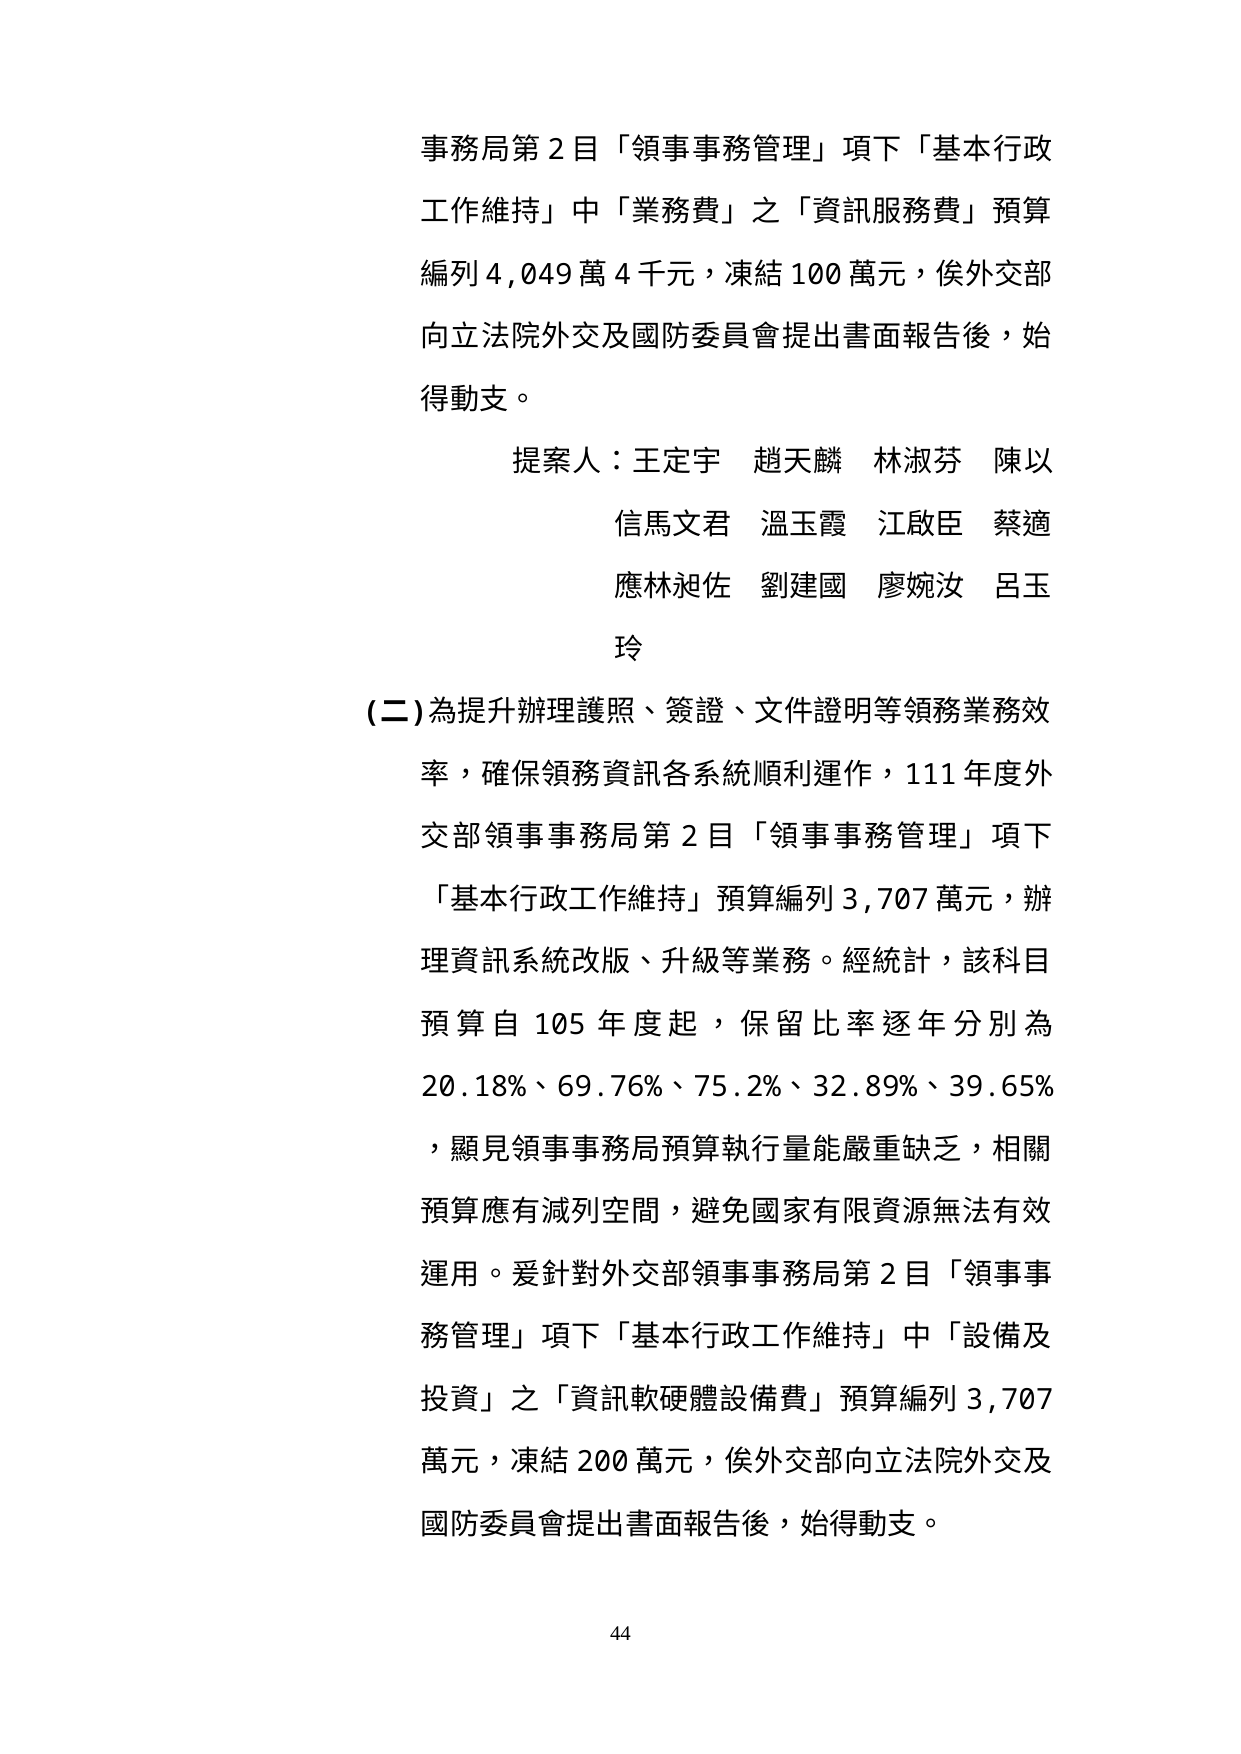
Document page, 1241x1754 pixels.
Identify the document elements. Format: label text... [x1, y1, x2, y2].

text 事務局第2目「領事事務管理」項下「基本行政工作維持」中「業務費」之「資訊服務費」預算編列4,049萬4千元，凍結100萬元，俟外交部向立法院外交及國防委員會提出書面報告後，始得動支。 [362, 105, 1053, 417]
text 提案人：王定宇 趙天麟 林淑芬 陳以信馬文君 溫玉霞 江啟臣 蔡適應林昶佐 劉建國 廖婉汝 呂玉玲 [512, 417, 1053, 667]
text (二)為提升辦理護照、簽證、文件證明等領務業務效率，確保領務資訊各系統順利運作，111年度外交部領事事務局第2目「領事事務管理」項下「基本行政工作維持」預算編列3,707萬元，辦理資訊系統改版、升級等業務。經統計，該科目預算自105年度起，保留比率逐年分別為20.18%、69.76%、75.2%、32.89%、39.65%，顯見領事事務局預算執行量能嚴重缺乏，相關預算應有減列空間，避免國家有限資源無法有效運用。爰針對外交部領事事務局第2目「領事事務管理」項下「基本行政工作維持」中「設備及投資」之「資訊軟硬體設備費」預算編列3,707萬元，凍結200萬元，俟外交部向立法院外交及國防委員會提出書面報告後，始得動支。 [362, 667, 1053, 1542]
